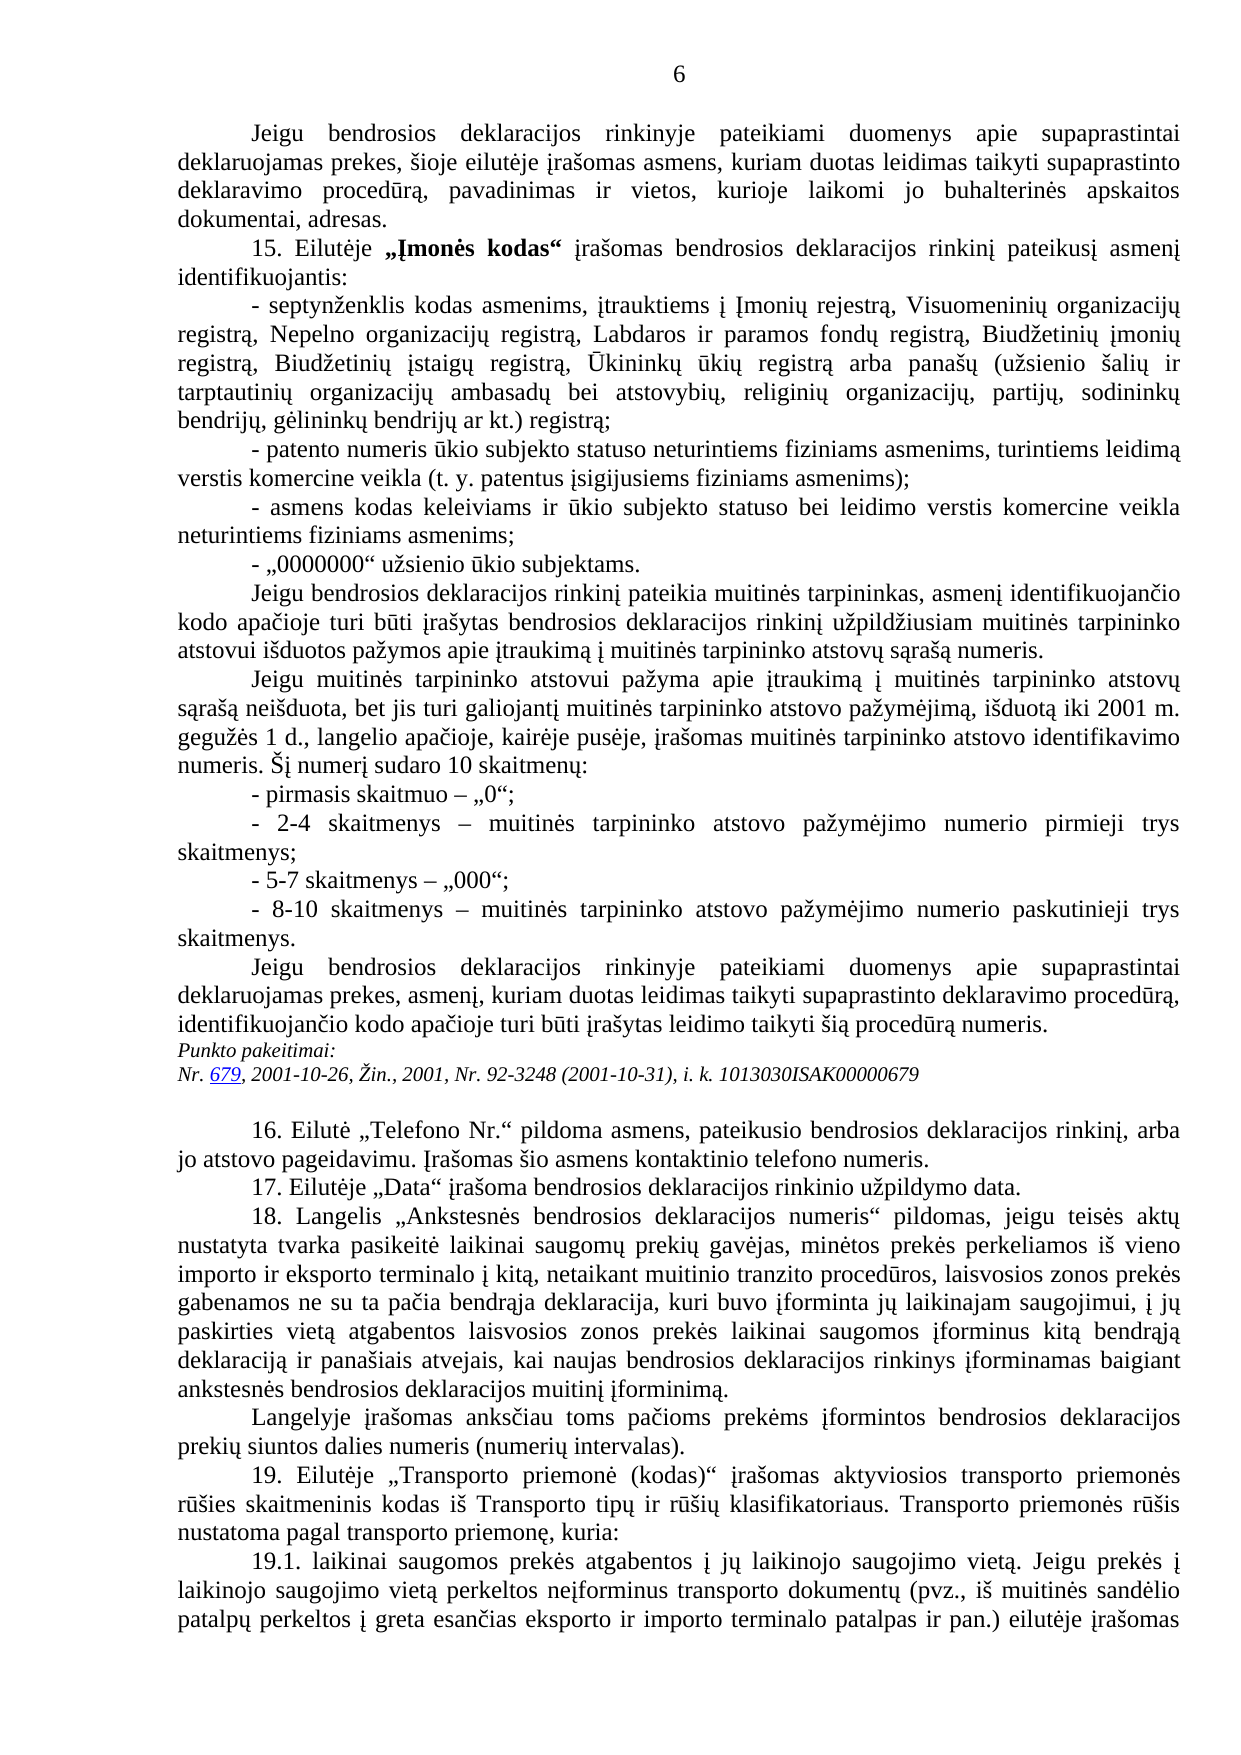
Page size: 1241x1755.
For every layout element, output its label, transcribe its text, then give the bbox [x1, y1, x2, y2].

text - 5-7 skaitmenys – „000“; [177, 866, 1181, 894]
text Jeigu bendrosios deklaracijos rinkinyje pateikiami duomenys apie supaprastintai deklaruojamas prekes, šioje eilutėje įrašomas asmens, kuriam duotas leidimas taikyti supaprastinto deklaravimo procedūrą, pavadinimas ir vietos, kurioje laikomi jo buhalterinės apskaitos dokumentai, adresas. [177, 118, 1181, 233]
text Langelyje įrašomas anksčiau toms pačioms prekėms įformintos bendrosios deklaracijos prekių siuntos dalies numeris (numerių intervalas). [177, 1402, 1181, 1460]
text 15. Eilutėje „Įmonės kodas“ įrašomas bendrosios deklaracijos rinkinį pateikusį asmenį identifikuojantis: [177, 233, 1181, 291]
text Nr. 679, 2001-10-26, Žin., 2001, Nr. 92-3248 (2001-10-31), i. k. 1013030ISAK00000679 [177, 1062, 1181, 1086]
text Jeigu muitinės tarpininko atstovui pažyma apie įtraukimą į muitinės tarpininko atstovų sąrašą neišduota, bet jis turi galiojantį muitinės tarpininko atstovo pažymėjimą, išduotą iki 2001 m. gegužės 1 d., langelio apačioje, kairėje pusėje, įrašomas muitinės tarpininko atstovo identifikavimo numeris. Šį numerį sudaro 10 skaitmenų: [177, 664, 1181, 779]
text 17. Eilutėje „Data“ įrašoma bendrosios deklaracijos rinkinio užpildymo data. [177, 1172, 1181, 1201]
text 19. Eilutėje „Transporto priemonė (kodas)“ įrašomas aktyviosios transporto priemonės rūšies skaitmeninis kodas iš Transporto tipų ir rūšių klasifikatoriaus. Transporto priemonės rūšis nustatoma pagal transporto priemonę, kuria: [177, 1460, 1181, 1546]
text - 8-10 skaitmenys – muitinės tarpininko atstovo pažymėjimo numerio paskutinieji trys skaitmenys. [177, 894, 1181, 952]
text - asmens kodas keleiviams ir ūkio subjekto statuso bei leidimo verstis komercine veikla neturintiems fiziniams asmenims; [177, 492, 1181, 549]
text 19.1. laikinai saugomos prekės atgabentos į jų laikinojo saugojimo vietą. Jeigu prekės į laikinojo saugojimo vietą perkeltos neįforminus transporto dokumentų (pvz., iš muitinės sandėlio patalpų perkeltos į greta esančias eksporto ir importo terminalo patalpas ir pan.) eilutėje įrašomas [177, 1546, 1181, 1632]
text - „0000000“ užsienio ūkio subjektams. [177, 549, 1181, 578]
text 18. Langelis „Ankstesnės bendrosios deklaracijos numeris“ pildomas, jeigu teisės aktų nustatyta tvarka pasikeitė laikinai saugomų prekių gavėjas, minėtos prekės perkeliamos iš vieno importo ir eksporto terminalo į kitą, netaikant muitinio tranzito procedūros, laisvosios zonos prekės gabenamos ne su ta pačia bendrąja deklaracija, kuri buvo įforminta jų laikinajam saugojimui, į jų paskirties vietą atgabentos laisvosios zonos prekės laikinai saugomos įforminus kitą bendrąją deklaraciją ir panašiais atvejais, kai naujas bendrosios deklaracijos rinkinys įforminamas baigiant ankstesnės bendrosios deklaracijos muitinį įforminimą. [177, 1201, 1181, 1402]
text Jeigu bendrosios deklaracijos rinkinį pateikia muitinės tarpininkas, asmenį identifikuojančio kodo apačioje turi būti įrašytas bendrosios deklaracijos rinkinį užpildžiusiam muitinės tarpininko atstovui išduotos pažymos apie įtraukimą į muitinės tarpininko atstovų sąrašą numeris. [177, 578, 1181, 664]
text - 2-4 skaitmenys – muitinės tarpininko atstovo pažymėjimo numerio pirmieji trys skaitmenys; [177, 808, 1181, 866]
text Jeigu bendrosios deklaracijos rinkinyje pateikiami duomenys apie supaprastintai deklaruojamas prekes, asmenį, kuriam duotas leidimas taikyti supaprastinto deklaravimo procedūrą, identifikuojančio kodo apačioje turi būti įrašytas leidimo taikyti šią procedūrą numeris. [177, 952, 1181, 1038]
text - septynženklis kodas asmenims, įtrauktiems į Įmonių rejestrą, Visuomeninių organizacijų registrą, Nepelno organizacijų registrą, Labdaros ir paramos fondų registrą, Biudžetinių įmonių registrą, Biudžetinių įstaigų registrą, Ūkininkų ūkių registrą arba panašų (užsienio šalių ir tarptautinių organizacijų ambasadų bei atstovybių, religinių organizacijų, partijų, sodininkų bendrijų, gėlininkų bendrijų ar kt.) registrą; [177, 291, 1181, 434]
text 16. Eilutė „Telefono Nr.“ pildoma asmens, pateikusio bendrosios deklaracijos rinkinį, arba jo atstovo pageidavimu. Įrašomas šio asmens kontaktinio telefono numeris. [177, 1115, 1181, 1172]
text Punkto pakeitimai: [177, 1038, 1181, 1062]
text - pirmasis skaitmuo – „0“; [177, 779, 1181, 808]
text - patento numeris ūkio subjekto statuso neturintiems fiziniams asmenims, turintiems leidimą verstis komercine veikla (t. y. patentus įsigijusiems fiziniams asmenims); [177, 434, 1181, 492]
